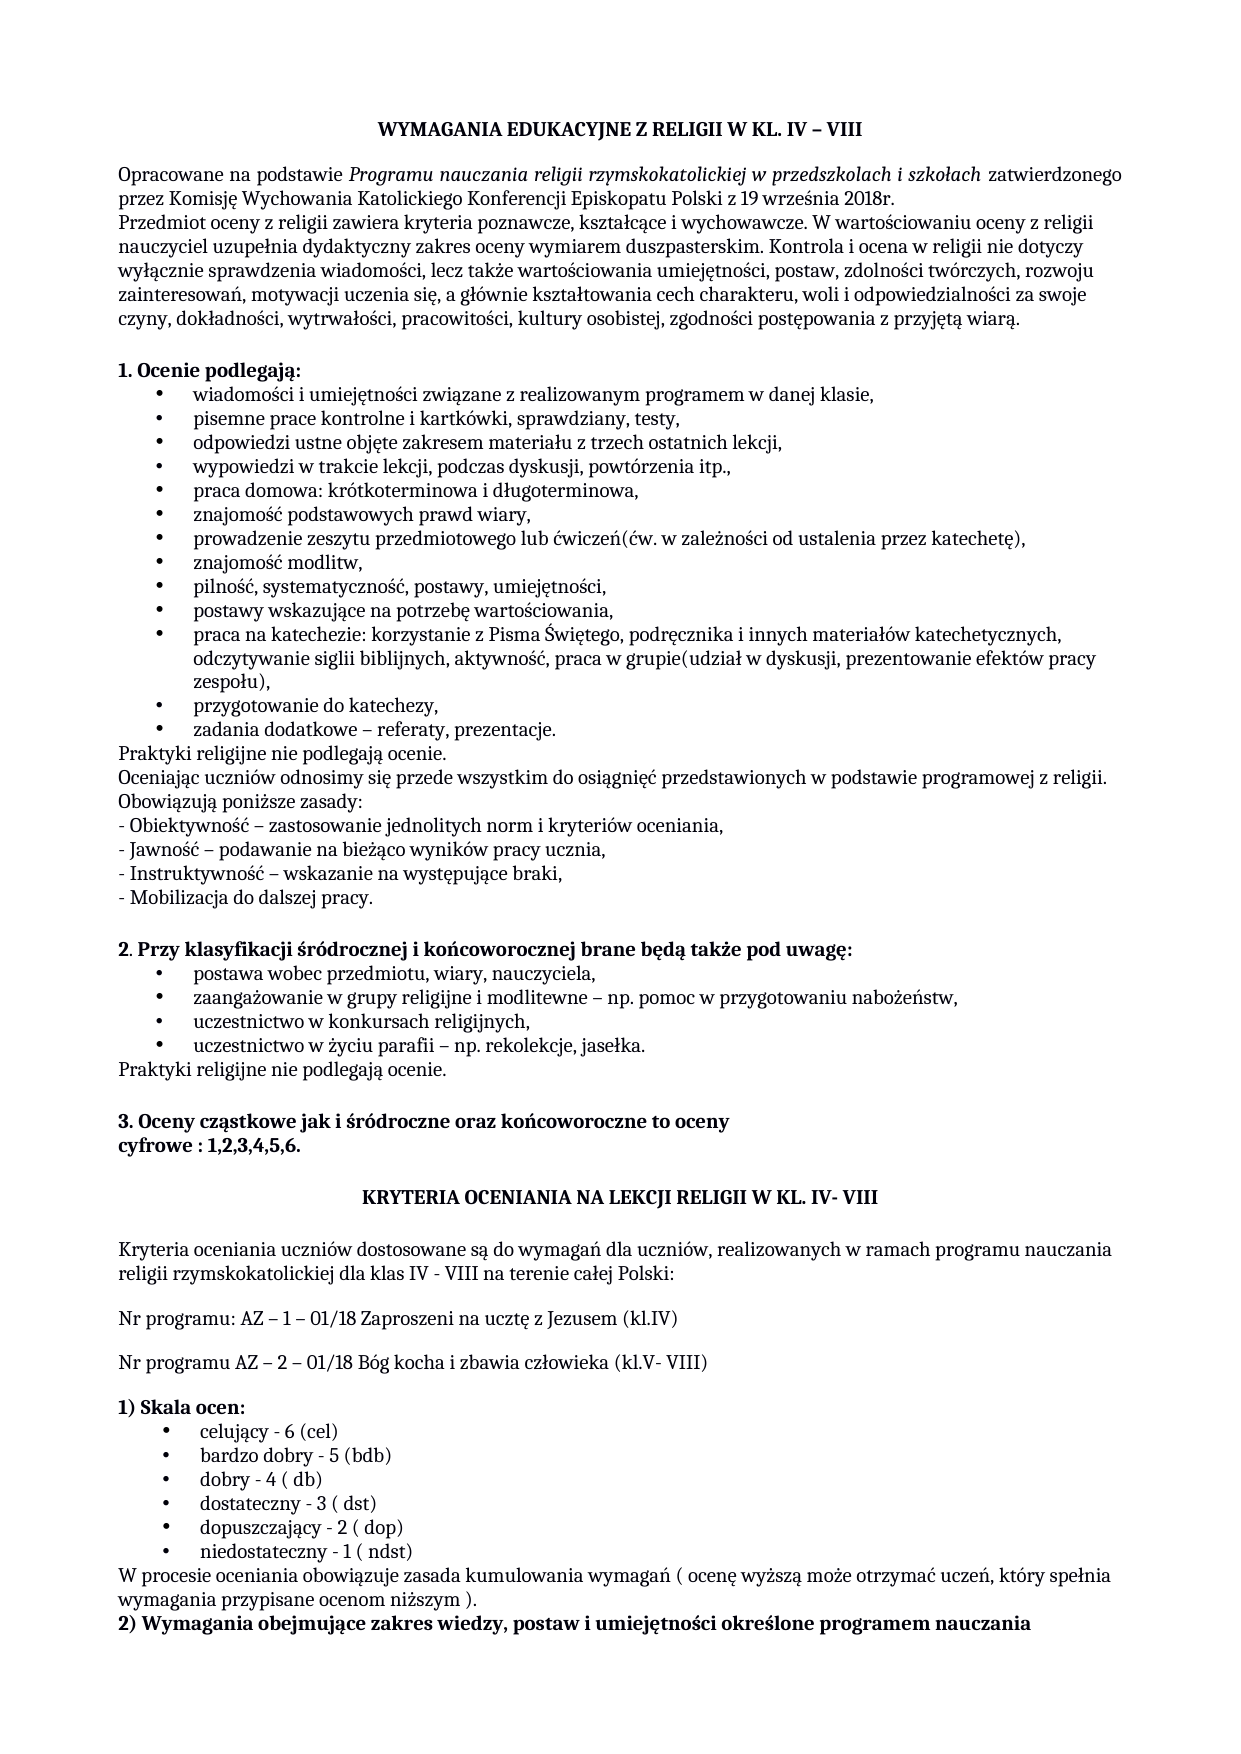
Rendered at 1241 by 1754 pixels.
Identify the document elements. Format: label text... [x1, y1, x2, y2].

list postawa wobec przedmiotu, wiary, nauczyciela, [156, 962, 1122, 986]
text 1) Skala ocen: [118, 1396, 1122, 1420]
list zaangażowanie w grupy religijne i modlitewne – np. pomoc w przygotowaniu nabożeństw, [156, 986, 1122, 1009]
list wypowiedzi w trakcie lekcji, podczas dyskusji, powtórzenia itp., [156, 454, 1122, 478]
text Praktyki religijne nie podlegają ocenie. [118, 742, 1122, 766]
text Przedmiot oceny z religii zawiera kryteria poznawcze, kształcące i wychowawcze. W wartościowaniu oceny z religii nauczyciel uzupełnia dydaktyczny zakres oceny wymiarem duszpasterskim. Kontrola i ocena w religii nie dotyczy wyłącznie sprawdzenia wiadomości, lecz także wartościowania umiejętności, postaw, zdolności twórczych, rozwoju zainteresowań, motywacji uczenia się, a głównie kształtowania cech charakteru, woli i odpowiedzialności za swoje czyny, dokładności, wytrwałości, pracowitości, kultury osobistej, zgodności postępowania z przyjętą wiarą. [118, 211, 1122, 331]
text cyfrowe : 1,2,3,4,5,6. [118, 1133, 1122, 1157]
list znajomość podstawowych prawd wiary, [156, 502, 1122, 526]
text 3. Oceny cząstkowe jak i śródroczne oraz końcoworoczne to oceny [118, 1109, 1122, 1133]
text 1. Ocenie podlegają: [118, 359, 1122, 383]
text - Obiektywność – zastosowanie jednolitych norm i kryteriów oceniania, [118, 814, 1122, 838]
text WYMAGANIA EDUKACYJNE Z RELIGII W KL. IV – VIII [118, 118, 1122, 142]
list zadania dodatkowe – referaty, prezentacje. [156, 718, 1122, 742]
list odpowiedzi ustne objęte zakresem materiału z trzech ostatnich lekcji, [156, 431, 1122, 454]
list dostateczny - 3 ( dst) [162, 1492, 1122, 1516]
list uczestnictwo w konkursach religijnych, [156, 1009, 1122, 1033]
text 2. Przy klasyfikacji śródrocznej i końcoworocznej brane będą także pod uwagę: [118, 938, 1122, 962]
text - Jawność – podawanie na bieżąco wyników pracy ucznia, [118, 838, 1122, 862]
text Oceniając uczniów odnosimy się przede wszystkim do osiągnięć przedstawionych w podstawie programowej z religii. Obowiązują poniższe zasady: [118, 766, 1122, 814]
list przygotowanie do katechezy, [156, 694, 1122, 718]
text Opracowane na podstawie Programu nauczania religii rzymskokatolickiej w przedszkolach i szkołach zatwierdzonego przez Komisję Wychowania Katolickiego Konferencji Episkopatu Polski z 19 września 2018r. [118, 163, 1122, 211]
list praca domowa: krótkoterminowa i długoterminowa, [156, 478, 1122, 502]
list prowadzenie zeszytu przedmiotowego lub ćwiczeń(ćw. w zależności od ustalenia przez katechetę), [156, 526, 1122, 550]
list celujący - 6 (cel) [162, 1420, 1122, 1444]
text Nr programu: AZ – 1 – 01/18 Zaproszeni na ucztę z Jezusem (kl.IV) [118, 1306, 1122, 1330]
list postawy wskazujące na potrzebę wartościowania, [156, 598, 1122, 622]
list wiadomości i umiejętności związane z realizowanym programem w danej klasie, [156, 383, 1122, 407]
list bardzo dobry - 5 (bdb) [162, 1444, 1122, 1468]
list uczestnictwo w życiu parafii – np. rekolekcje, jasełka. [156, 1033, 1122, 1057]
list pilność, systematyczność, postawy, umiejętności, [156, 574, 1122, 598]
text Kryteria oceniania uczniów dostosowane są do wymagań dla uczniów, realizowanych w ramach programu nauczania religii rzymskokatolickiej dla klas IV - VIII na terenie całej Polski: [118, 1237, 1122, 1285]
text Praktyki religijne nie podlegają ocenie. [118, 1057, 1122, 1081]
text Nr programu AZ – 2 – 01/18 Bóg kocha i zbawia człowieka (kl.V- VIII) [118, 1351, 1122, 1375]
list dobry - 4 ( db) [162, 1468, 1122, 1492]
text 2) Wymagania obejmujące zakres wiedzy, postaw i umiejętności określone programem nauczania [118, 1611, 1122, 1635]
list praca na katechezie: korzystanie z Pisma Świętego, podręcznika i innych materiałów katechetycznych, odczytywanie siglii biblijnych, aktywność, praca w grupie(udział w dyskusji, prezentowanie efektów pracy zespołu), [156, 622, 1122, 694]
text - Instruktywność – wskazanie na występujące braki, [118, 862, 1122, 886]
list znajomość modlitw, [156, 550, 1122, 574]
list dopuszczający - 2 ( dop) [162, 1516, 1122, 1539]
text - Mobilizacja do dalszej pracy. [118, 886, 1122, 910]
list pisemne prace kontrolne i kartkówki, sprawdziany, testy, [156, 407, 1122, 431]
text W procesie oceniania obowiązuje zasada kumulowania wymagań ( ocenę wyższą może otrzymać uczeń, który spełnia wymagania przypisane ocenom niższym ). [118, 1563, 1122, 1611]
text KRYTERIA OCENIANIA NA LEKCJI RELIGII W KL. IV- VIII [118, 1185, 1122, 1209]
list niedostateczny - 1 ( ndst) [162, 1539, 1122, 1563]
